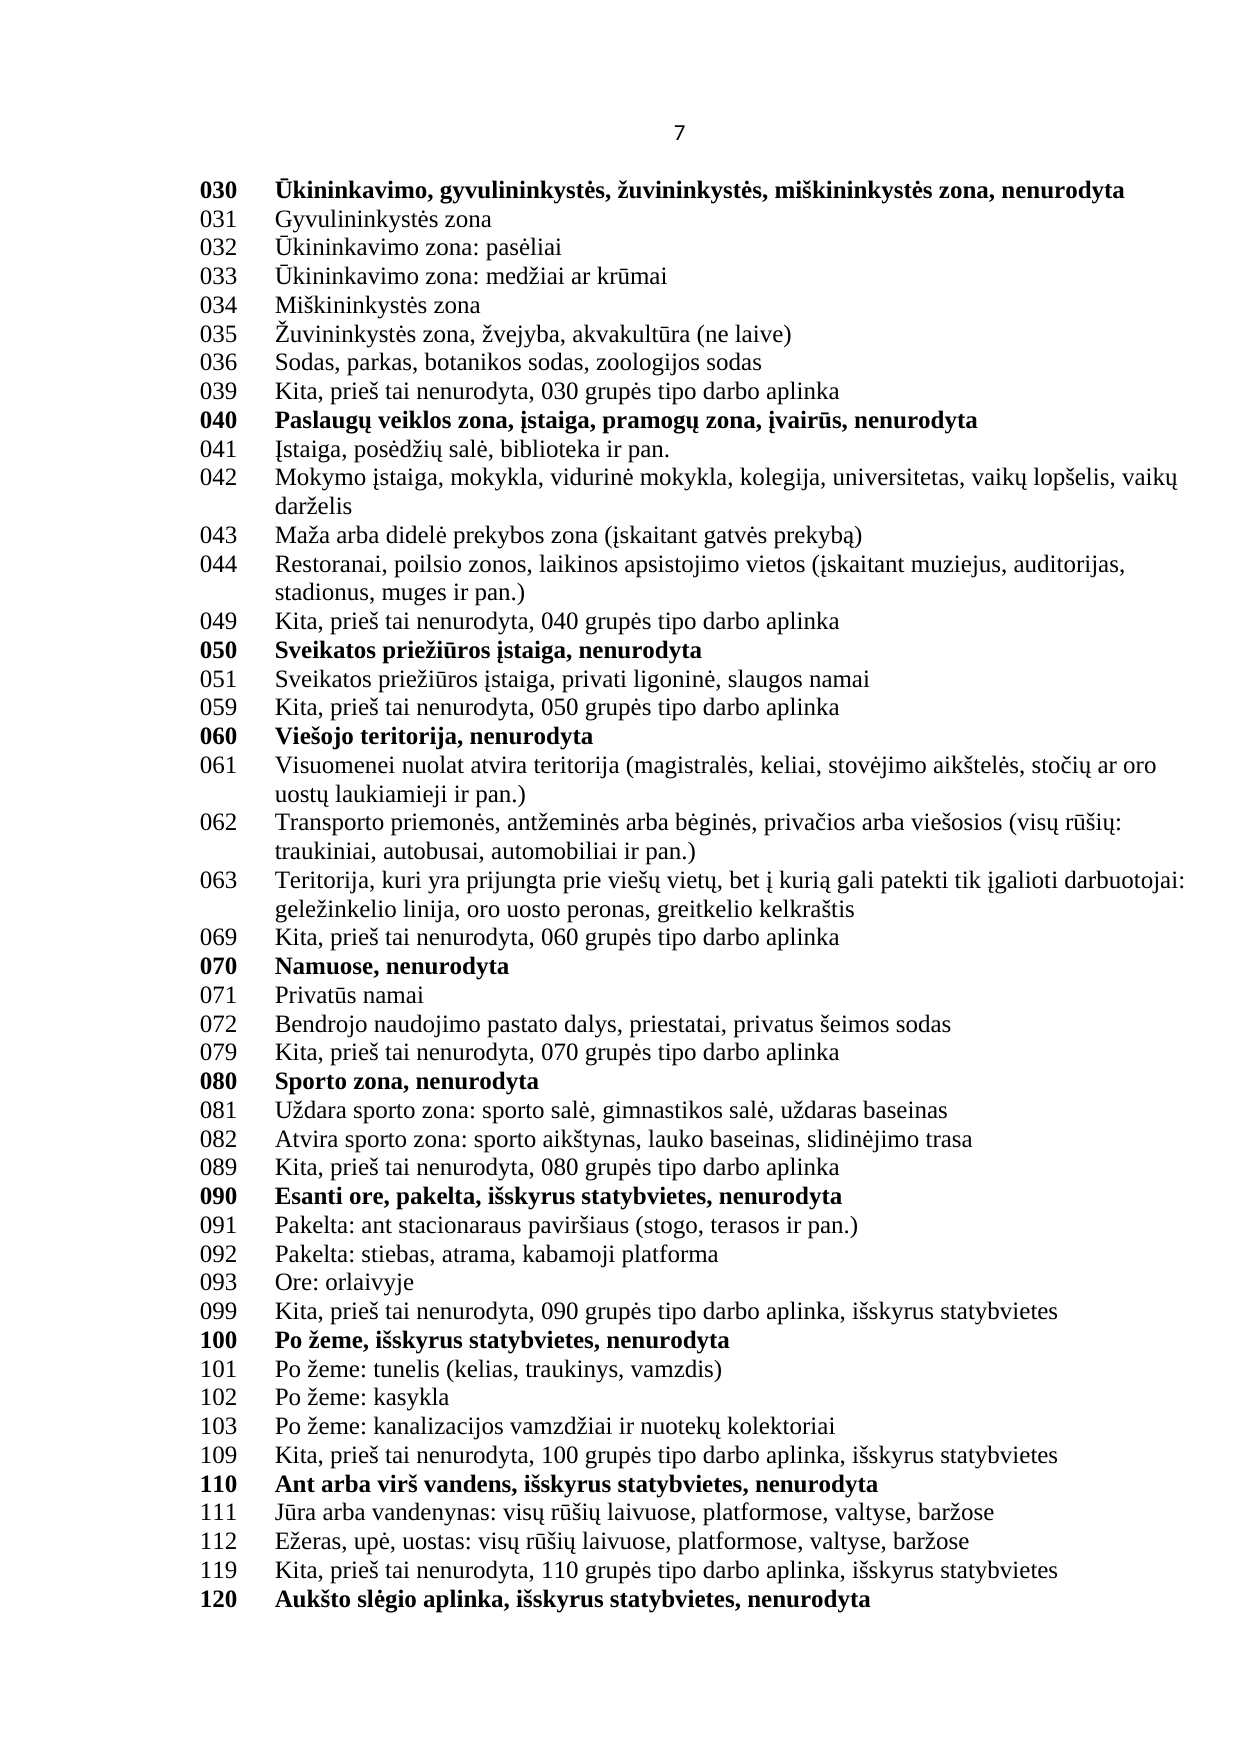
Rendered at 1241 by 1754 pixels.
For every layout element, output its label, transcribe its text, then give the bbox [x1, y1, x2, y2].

table_cell 062 [174, 808, 248, 865]
table_cell 063 [174, 865, 248, 922]
table_cell 044 [174, 549, 248, 606]
table_cell Ūkininkavimo, gyvulininkystės, žuvininkystės, miškininkystės zona, nenurodyta [249, 175, 1207, 204]
table_cell 039 [174, 376, 248, 405]
table_cell Restoranai, poilsio zonos, laikinos apsistojimo vietos (įskaitant muziejus, auditorijas, stadionus, muges ir pan.) [249, 549, 1207, 606]
table_cell 043 [174, 520, 248, 549]
table_cell Kita, prieš tai nenurodyta, 070 grupės tipo darbo aplinka Sporto zona, nenurodyta Uždara sporto zona: sporto salė, gimnastikos salė, uždaras baseinas Atvira sporto zona: sporto aikštynas, lauko baseinas, slidinėjimo trasa Kita, prieš tai nenurodyta, 080 grupės tipo darbo aplinka Esanti ore, pakelta, išskyrus statybvietes, nenurodyta Pakelta: ant stacionaraus paviršiaus (stogo, terasos ir pan.) Pakelta: stiebas, atrama, kabamoji platforma Ore: orlaivyje Kita, prieš tai nenurodyta, 090 grupės tipo darbo aplinka, išskyrus statybvietes Po žeme, išskyrus statybvietes, nenurodyta Po žeme: tunelis (kelias, traukinys, vamzdis) Po žeme: kasykla Po žeme: kanalizacijos vamzdžiai ir nuotekų kolektoriai Kita, prieš tai nenurodyta, 100 grupės tipo darbo aplinka, išskyrus statybvietes Ant arba virš vandens, išskyrus statybvietes, nenurodyta Jūra arba vandenynas: visų rūšių laivuose, platformose, valtyse, baržose Ežeras, upė, uostas: visų rūšių laivuose, platformose, valtyse, baržose Kita, prieš tai nenurodyta, 110 grupės tipo darbo aplinka, išskyrus statybvietes [249, 1038, 1207, 1584]
table_cell 032 [174, 233, 248, 261]
table_cell Mokymo įstaiga, mokykla, vidurinė mokykla, kolegija, universitetas, vaikų lopšelis, vaikų darželis [249, 463, 1207, 520]
table_cell Sodas, parkas, botanikos sodas, zoologijos sodas [249, 348, 1207, 376]
table_cell Ūkininkavimo zona: medžiai ar krūmai [249, 261, 1207, 290]
table_cell 042 [174, 463, 248, 520]
table_cell 041 [174, 434, 248, 462]
table_cell Kita, prieš tai nenurodyta, 030 grupės tipo darbo aplinka [249, 376, 1207, 405]
table_cell Maža arba didelė prekybos zona (įskaitant gatvės prekybą) [249, 520, 1207, 549]
table_cell 035 [174, 319, 248, 347]
table_cell 070 [174, 951, 248, 980]
table_cell Kita, prieš tai nenurodyta, 060 grupės tipo darbo aplinka [249, 923, 1207, 951]
table_cell 069 [174, 923, 248, 951]
table_cell 030 [174, 175, 248, 204]
table_cell Aukšto slėgio aplinka, išskyrus statybvietes, nenurodyta [249, 1584, 1207, 1612]
table_cell Gyvulininkystės zona [249, 204, 1207, 232]
table_cell 079 080 081 082 089 090 091 092 093 099 100 101 102 103 109 110 111 112 119 [174, 1038, 248, 1584]
table_cell 071 [174, 980, 248, 1009]
table_cell 120 [174, 1584, 248, 1612]
table_cell 033 [174, 261, 248, 290]
table_cell Transporto priemonės, antžeminės arba bėginės, privačios arba viešosios (visų rūšių: traukiniai, autobusai, automobiliai ir pan.) [249, 808, 1207, 865]
table_cell 061 [174, 750, 248, 807]
table_cell Bendrojo naudojimo pastato dalys, priestatai, privatus šeimos sodas [249, 1009, 1207, 1037]
table_cell Privatūs namai [249, 980, 1207, 1009]
table_cell Visuomenei nuolat atvira teritorija (magistralės, keliai, stovėjimo aikštelės, stočių ar oro uostų laukiamieji ir pan.) [249, 750, 1207, 807]
table_cell Ūkininkavimo zona: pasėliai [249, 233, 1207, 261]
table_cell Įstaiga, posėdžių salė, biblioteka ir pan. [249, 434, 1207, 462]
table_cell Teritorija, kuri yra prijungta prie viešų vietų, bet į kurią gali patekti tik įgalioti darbuotojai: geležinkelio linija, oro uosto peronas, greitkelio kelkraštis [249, 865, 1207, 922]
table_cell Miškininkystės zona [249, 290, 1207, 319]
table_cell 072 [174, 1009, 248, 1037]
table_cell 040 [174, 405, 248, 434]
table_cell 034 [174, 290, 248, 319]
table_cell Namuose, nenurodyta [249, 951, 1207, 980]
table_cell Žuvininkystės zona, žvejyba, akvakultūra (ne laive) [249, 319, 1207, 347]
table_cell Kita, prieš tai nenurodyta, 040 grupės tipo darbo aplinka Sveikatos priežiūros įstaiga, nenurodyta Sveikatos priežiūros įstaiga, privati ligoninė, slaugos namai Kita, prieš tai nenurodyta, 050 grupės tipo darbo aplinka Viešojo teritorija, nenurodyta [249, 606, 1207, 750]
table_cell Paslaugų veiklos zona, įstaiga, pramogų zona, įvairūs, nenurodyta [249, 405, 1207, 434]
table_cell 049 050 051 059 060 [174, 606, 248, 750]
table_cell 036 [174, 348, 248, 376]
table_cell 031 [174, 204, 248, 232]
